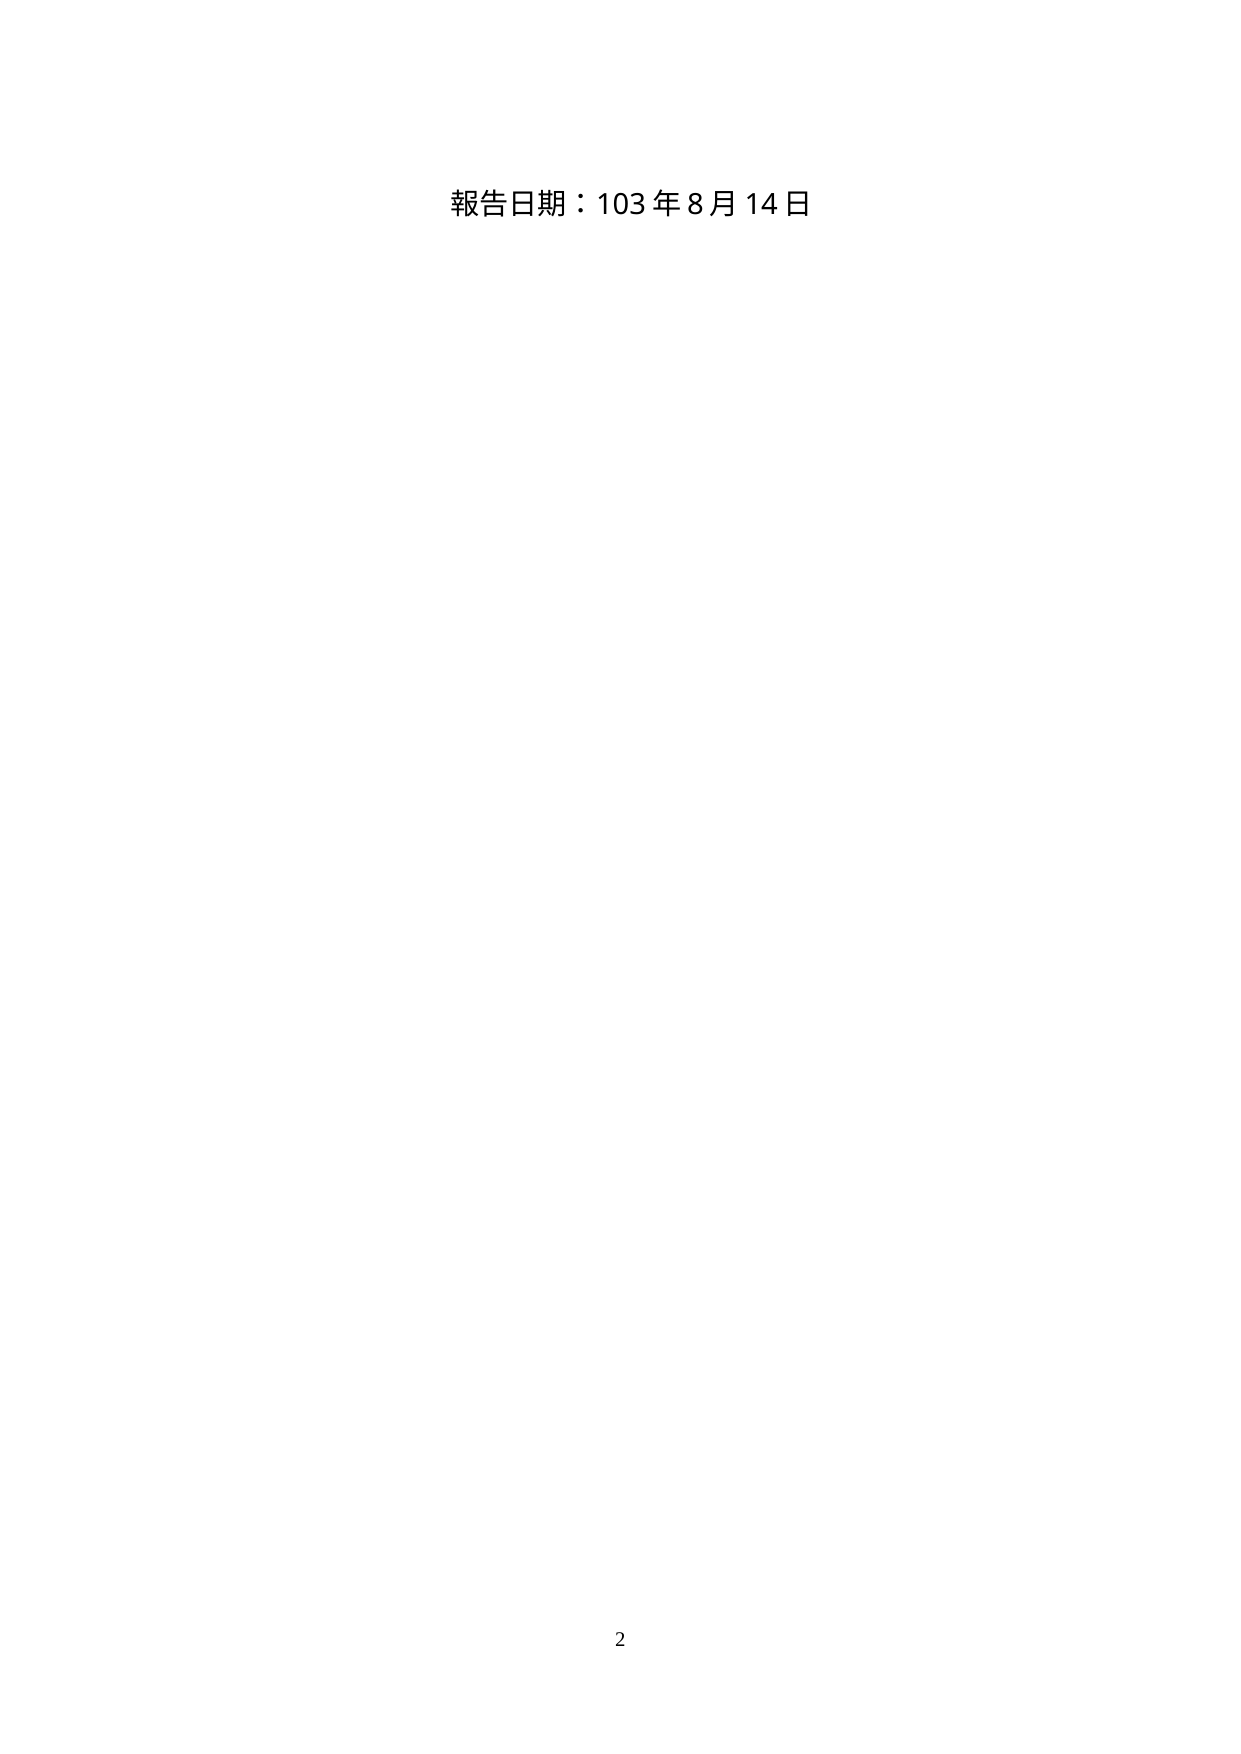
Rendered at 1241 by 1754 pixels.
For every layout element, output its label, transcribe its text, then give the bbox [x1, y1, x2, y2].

text 報告日期：103年8月14日 [187, 164, 1053, 239]
